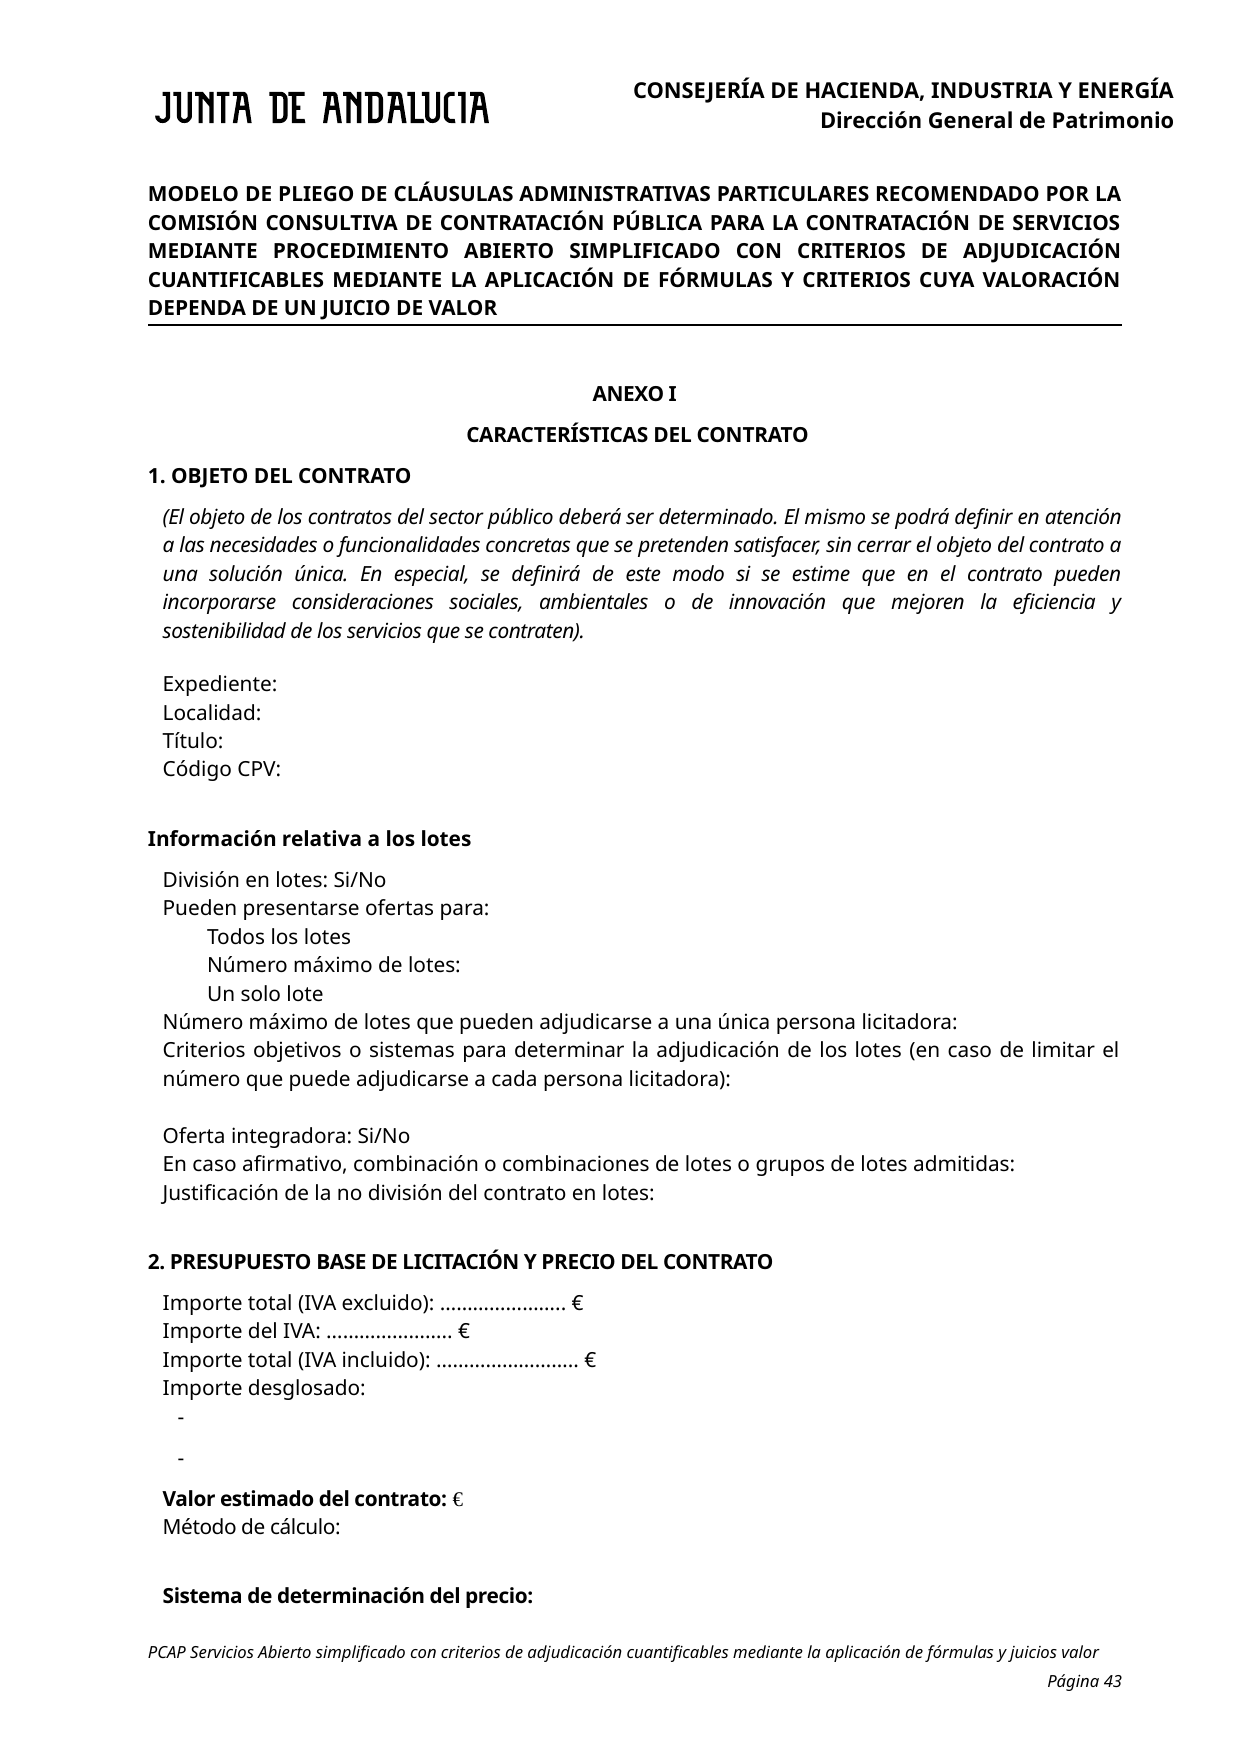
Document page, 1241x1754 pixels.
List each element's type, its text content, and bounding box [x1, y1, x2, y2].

text Número máximo de lotes: [207, 950, 1122, 979]
text Pueden presentarse ofertas para: [162, 893, 1122, 922]
text Expediente: [162, 669, 1122, 698]
text Importe del IVA: ………………….. € [162, 1316, 1122, 1345]
text Importe total (IVA excluido): ………………….. € [162, 1288, 1122, 1316]
text Método de cálculo: [162, 1512, 1122, 1541]
text Importe desglosado: [162, 1373, 1122, 1402]
text Todos los lotes [207, 922, 1122, 950]
text - [177, 1402, 1122, 1430]
text Información relativa a los lotes [148, 824, 1122, 852]
text 2. PRESUPUESTO BASE DE LICITACIÓN Y PRECIO DEL CONTRATO [148, 1247, 1122, 1276]
text Importe total (IVA incluido): …………………….. € [162, 1345, 1122, 1373]
text División en lotes: Si/No [162, 865, 1122, 893]
text Un solo lote [207, 979, 1122, 1007]
text Sistema de determinación del precio: [162, 1581, 1122, 1610]
text Valor estimado del contrato: € [162, 1484, 1122, 1512]
text Justificación de la no división del contrato en lotes: [162, 1178, 1122, 1206]
text Código CPV: [162, 754, 1122, 783]
text (El objeto de los contratos del sector público deberá ser determinado. El mismo se podrá definir en atención a las necesidades o funcionalidades concretas que se pretenden satisfacer, sin cerrar el objeto del contrato a una solución única. En especial, se definirá de este modo si se estime que en el contrato pueden incorporarse consideraciones sociales, ambientales o de innovación que mejoren la eficiencia y sostenibilidad de los servicios que se contraten). [162, 502, 1122, 644]
text Título: [162, 726, 1122, 754]
text Localidad: [162, 698, 1122, 726]
text - [177, 1443, 1122, 1471]
text 1. OBJETO DEL CONTRATO [148, 461, 1122, 489]
text Oferta integradora: Si/No [162, 1121, 1122, 1149]
text Criterios objetivos o sistemas para determinar la adjudicación de los lotes (en caso de limitar el número que puede adjudicarse a cada persona licitadora): [162, 1036, 1122, 1092]
text ANEXO I [148, 379, 1122, 408]
text MODELO DE PLIEGO DE CLÁUSULAS ADMINISTRATIVAS PARTICULARES RECOMENDADO POR LA COMISIÓN CONSULTIVA DE CONTRATACIÓN PÚBLICA PARA LA CONTRATACIÓN DE SERVICIOS MEDIANTE PROCEDIMIENTO ABIERTO SIMPLIFICADO CON CRITERIOS DE ADJUDICACIÓN CUANTIFICABLES MEDIANTE LA APLICACIÓN DE FÓRMULAS Y CRITERIOS CUYA VALORACIÓN DEPENDA DE UN JUICIO DE VALOR [148, 179, 1122, 324]
text En caso afirmativo, combinación o combinaciones de lotes o grupos de lotes admitidas: [162, 1149, 1122, 1178]
text Número máximo de lotes que pueden adjudicarse a una única persona licitadora: [162, 1007, 1122, 1036]
text CARACTERÍSTICAS DEL CONTRATO [148, 420, 1122, 449]
